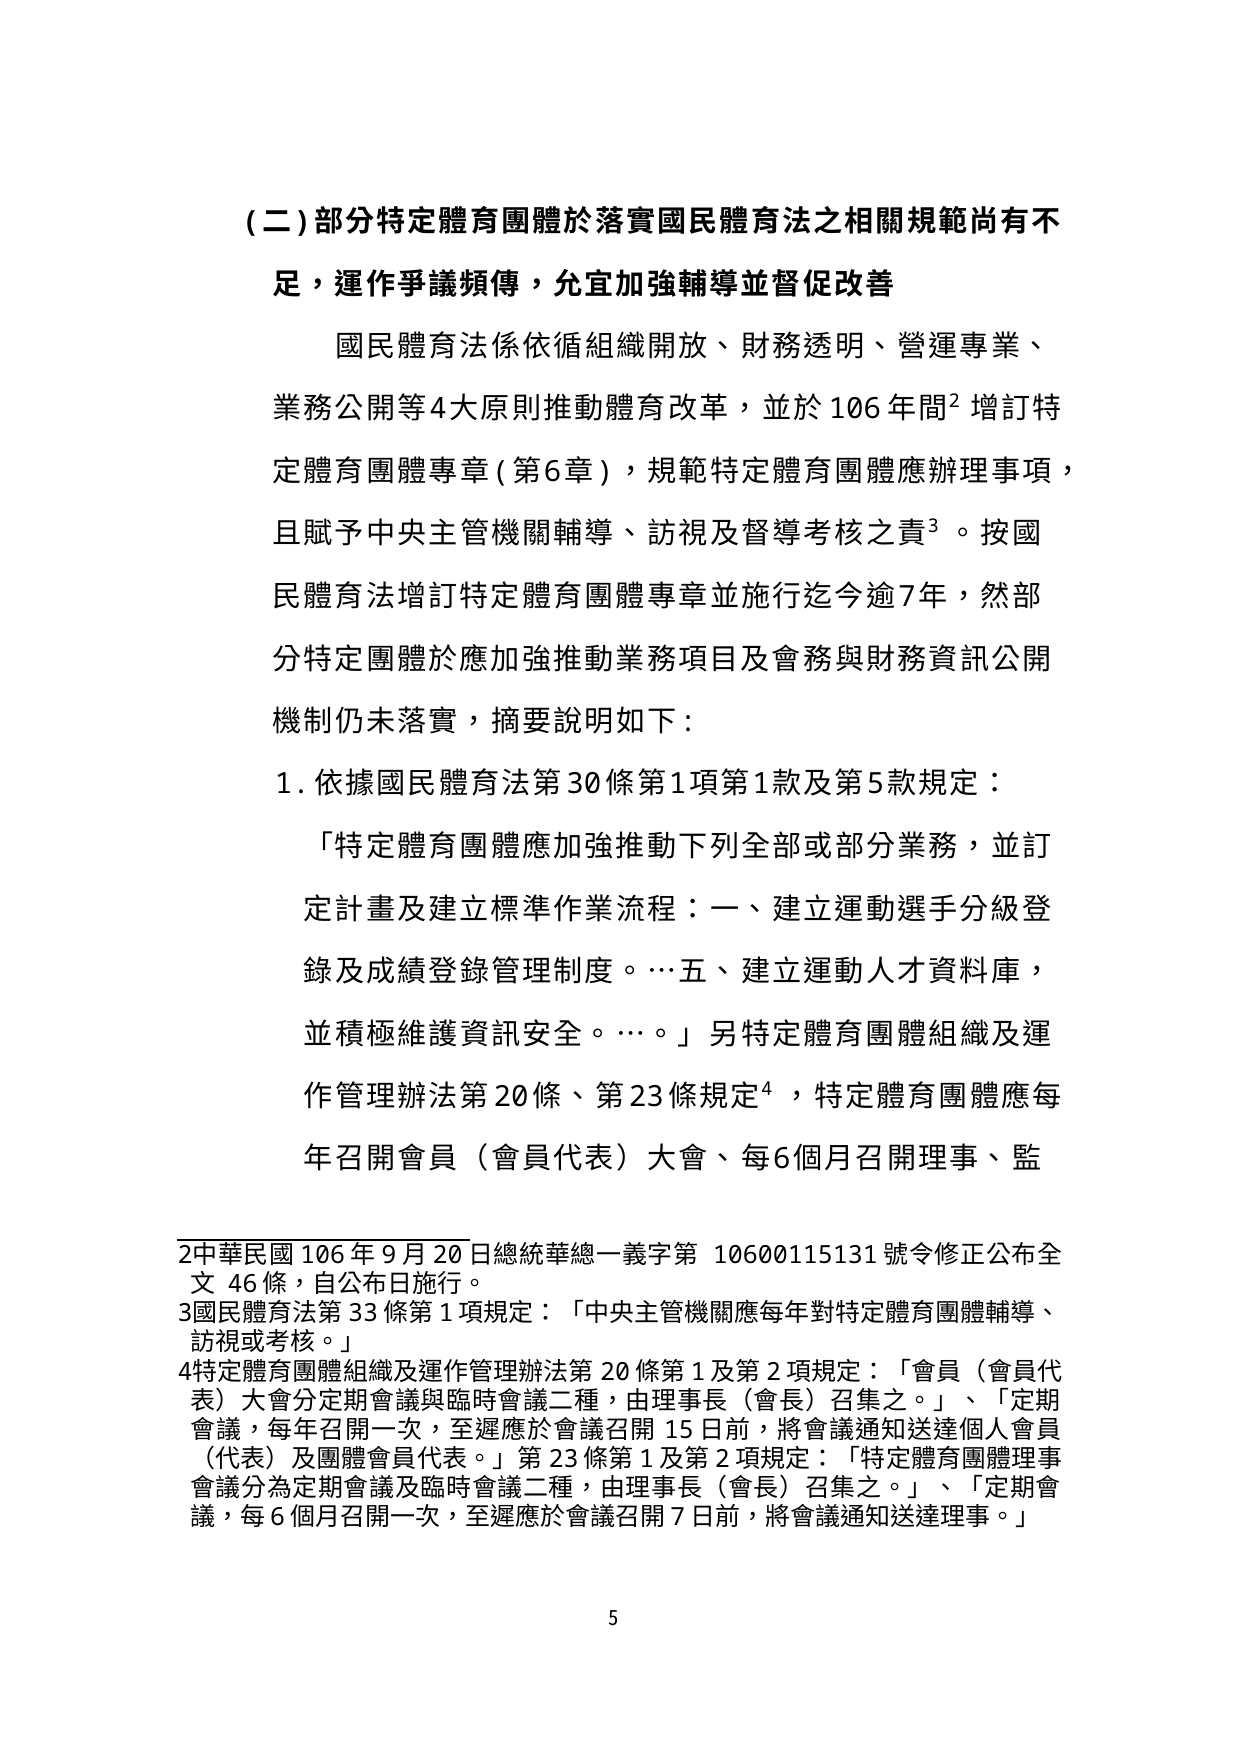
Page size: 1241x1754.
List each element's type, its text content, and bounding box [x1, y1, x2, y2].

text 國民體育法第33條第1項規定：「中央主管機關應每年對特定體育團體輔導、訪視或考核。」 [177, 1298, 1063, 1357]
text 中華民國106年9月20日總統華總一義字第 10600115131號令修正公布全文 46條，自公布日施行。 [177, 1240, 1063, 1298]
text 國民體育法係依循組織開放、財務透明、營運專業、業務公開等4大原則推動體育改革，並於106年間增訂特定體育團體專章(第6章)，規範特定體育團體應辦理事項，且賦予中央主管機關輔導、訪視及督導考核之責。按國民體育法增訂特定體育團體專章並施行迄今逾7年，然部分特定團體於應加強推動業務項目及會務與財務資訊公開機制仍未落實，摘要說明如下: [266, 302, 1063, 740]
text 1.依據國民體育法第30條第1項第1款及第5款規定：「特定體育團體應加強推動下列全部或部分業務，並訂定計畫及建立標準作業流程：一、建立運動選手分級登錄及成績登錄管理制度。…五、建立運動人才資料庫，並積極維護資訊安全。…。」另特定體育團體組織及運作管理辦法第20條、第23條規定，特定體育團體應每年召開會員（會員代表）大會、每6個月召開理事、監 [266, 740, 1063, 1177]
text 特定體育團體組織及運作管理辦法第20條第1及第2項規定：「會員（會員代表）大會分定期會議與臨時會議二種，由理事長（會長）召集之。」、「定期會議，每年召開一次，至遲應於會議召開15日前，將會議通知送達個人會員（代表）及團體會員代表。」第23條第1及第2項規定：「特定體育團體理事會議分為定期會議及臨時會議二種，由理事長（會長）召集之。」、「定期會議，每6個月召開一次，至遲應於會議召開7日前，將會議通知送達理事。」 [177, 1357, 1063, 1532]
text (二)部分特定體育團體於落實國民體育法之相關規範尚有不足，運作爭議頻傳，允宜加強輔導並督促改善 [236, 177, 1063, 302]
